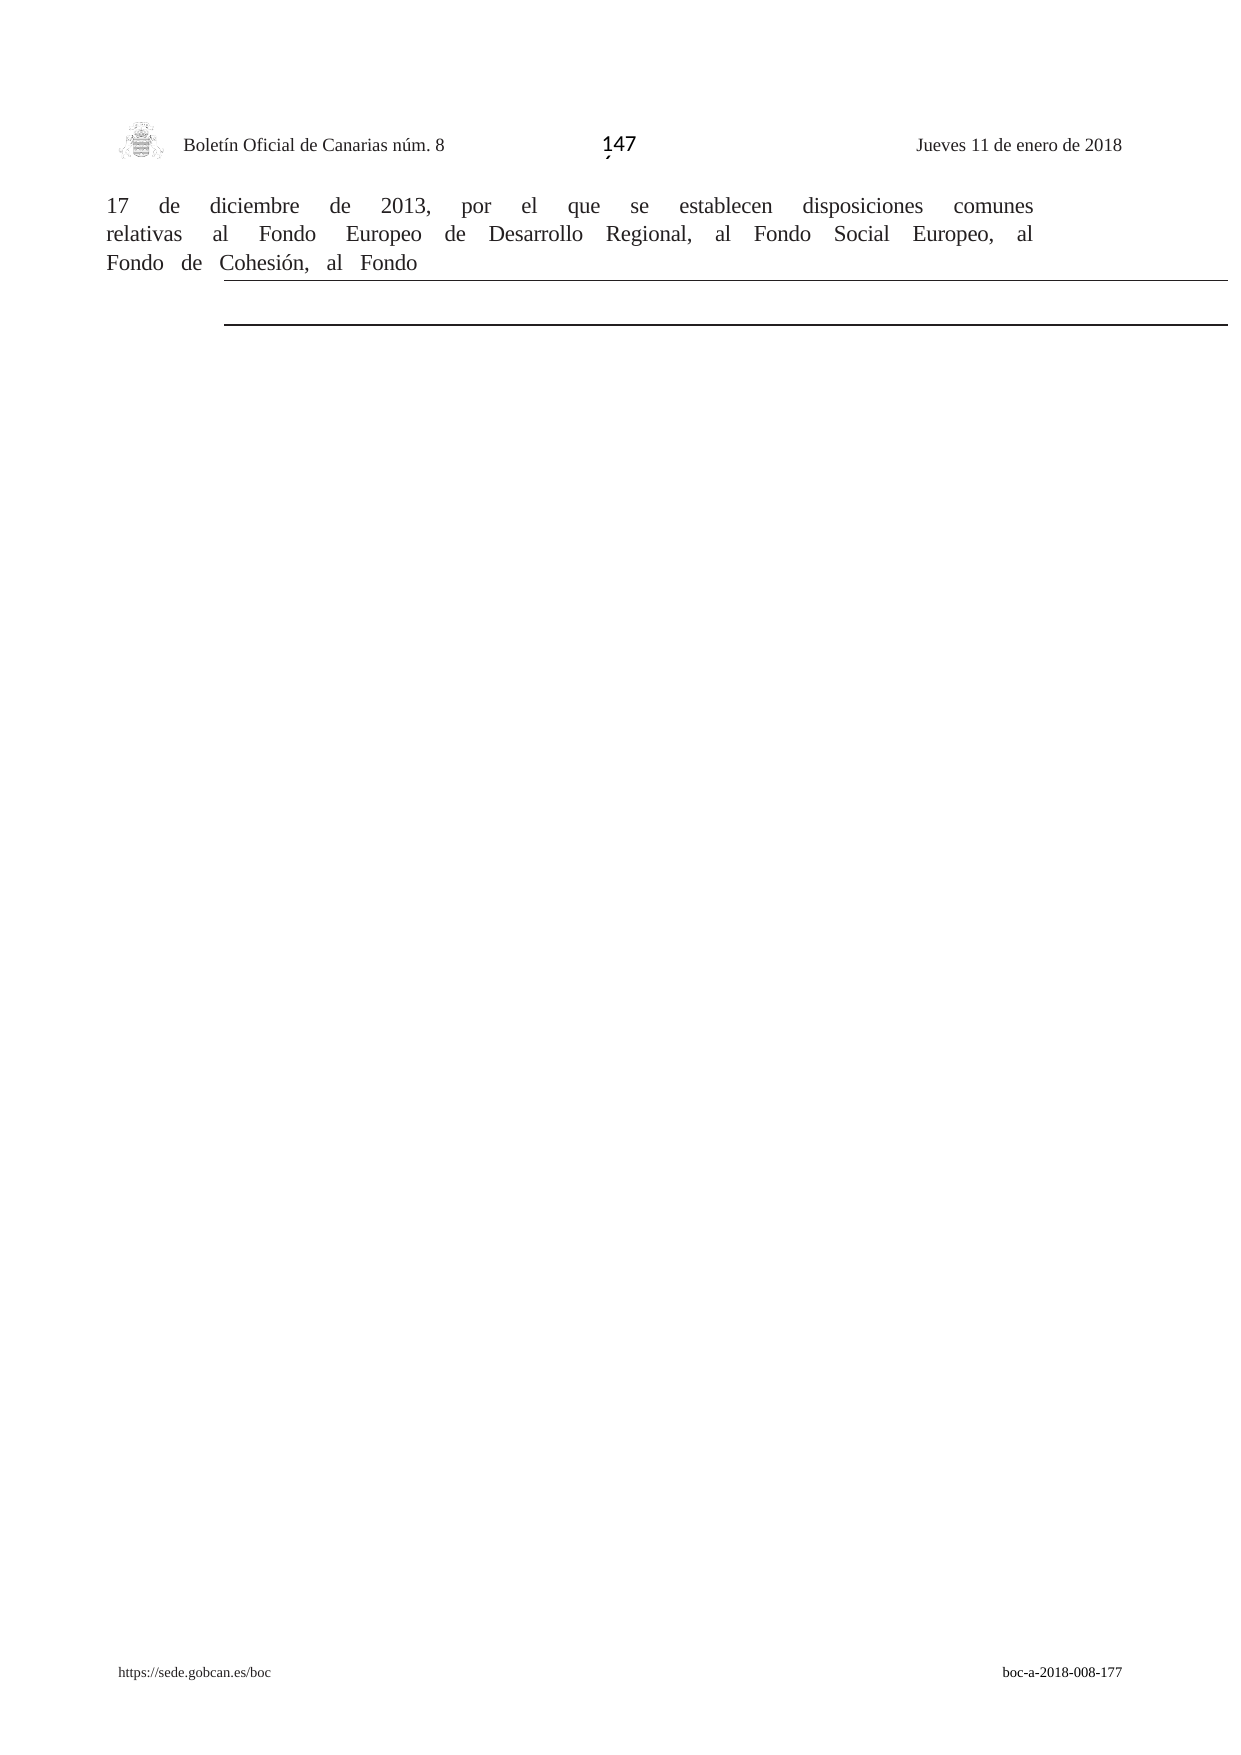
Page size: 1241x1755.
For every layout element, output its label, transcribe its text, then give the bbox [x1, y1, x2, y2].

list 17 de diciembre de 2013, por el que se establecen disposiciones comunes relativas al Fondo Europeo de Desarrollo Regional, al Fondo Social Europeo, al Fondo de Cohesión, al Fondo [106, 192, 1034, 275]
